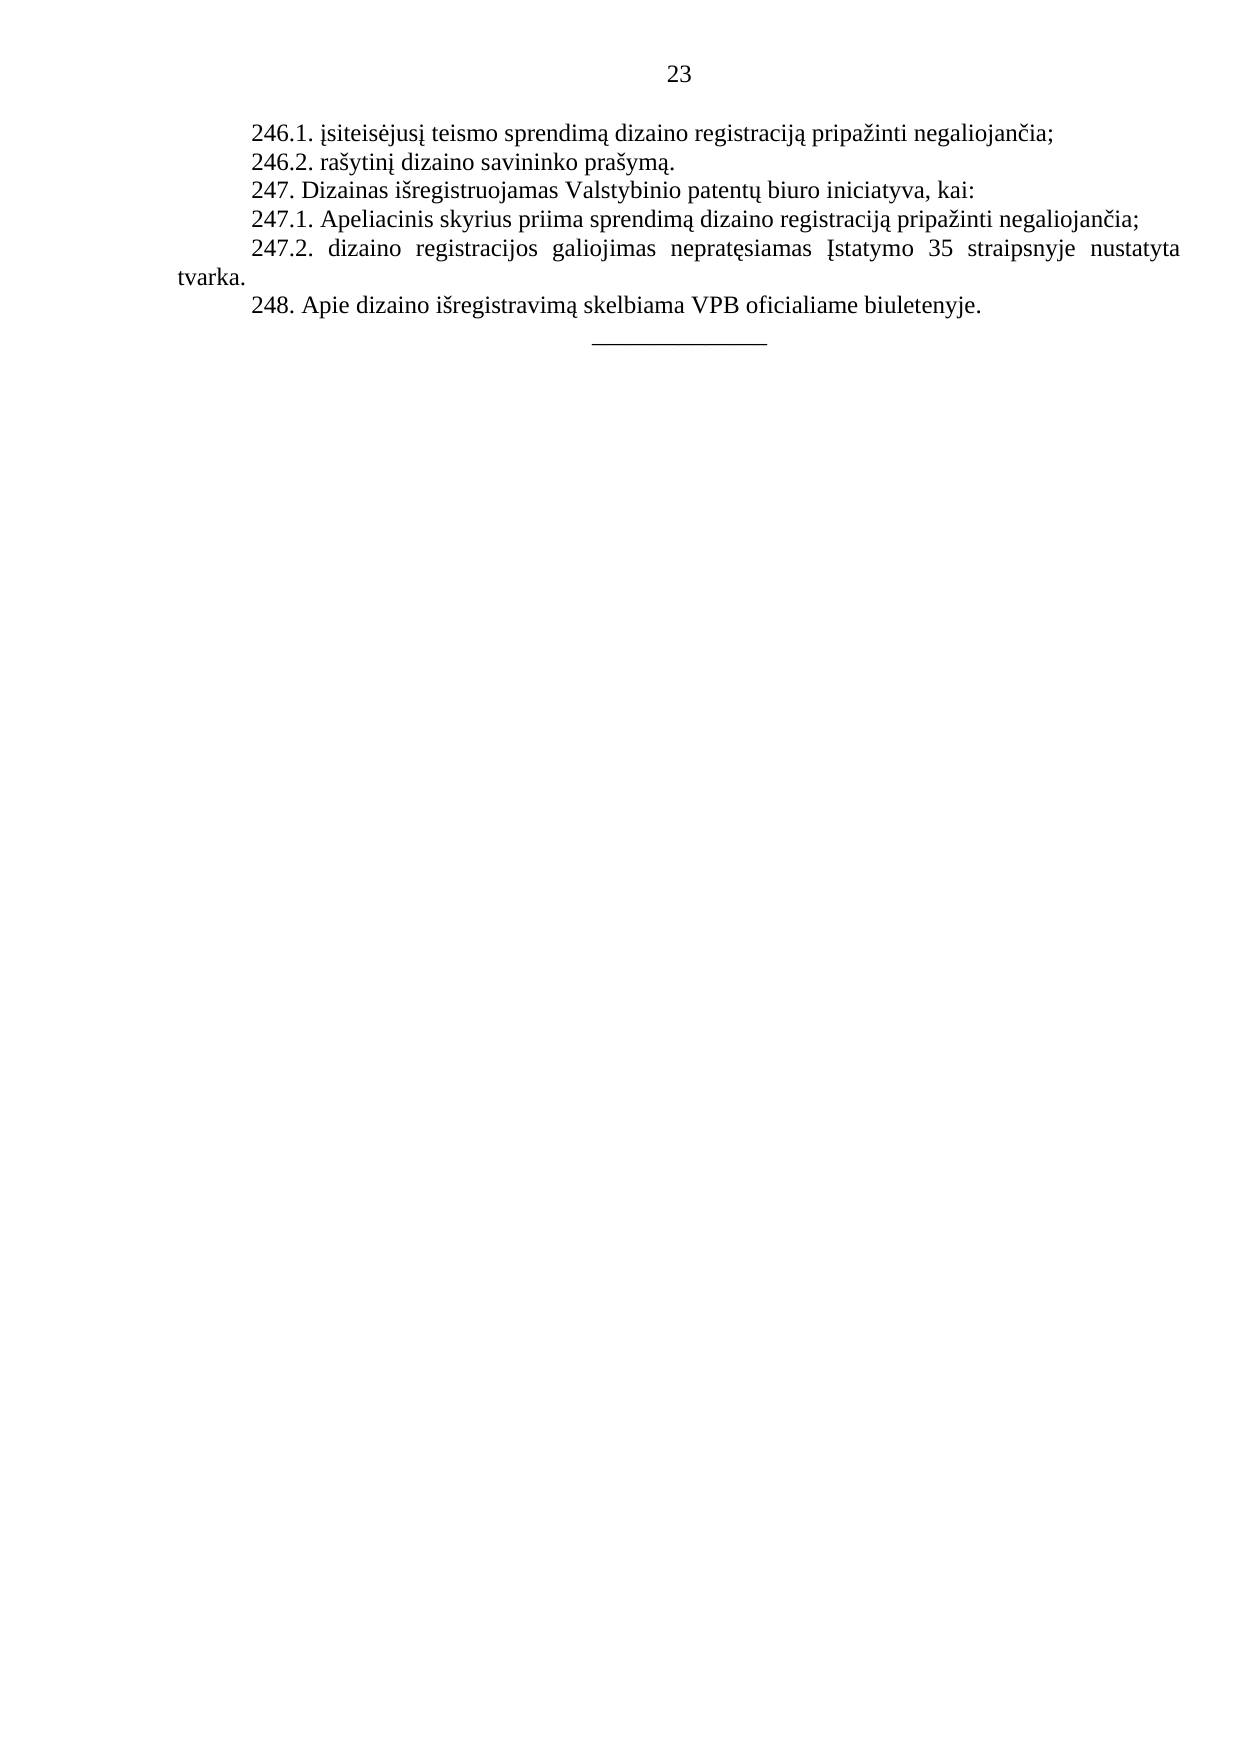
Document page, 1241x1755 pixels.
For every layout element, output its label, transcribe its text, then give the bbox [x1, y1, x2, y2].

text 247. Dizainas išregistruojamas Valstybinio patentų biuro iniciatyva, kai: [177, 176, 1181, 204]
text ______________ [177, 319, 1181, 348]
text 247.1. Apeliacinis skyrius priima sprendimą dizaino registraciją pripažinti negaliojančia; [177, 204, 1181, 233]
text 246.2. rašytinį dizaino savininko prašymą. [177, 147, 1181, 176]
text 247.2. dizaino registracijos galiojimas nepratęsiamas Įstatymo 35 straipsnyje nustatyta tvarka. [177, 233, 1181, 291]
text 246.1. įsiteisėjusį teismo sprendimą dizaino registraciją pripažinti negaliojančia; [177, 118, 1181, 147]
text 248. Apie dizaino išregistravimą skelbiama VPB oficialiame biuletenyje. [177, 291, 1181, 319]
